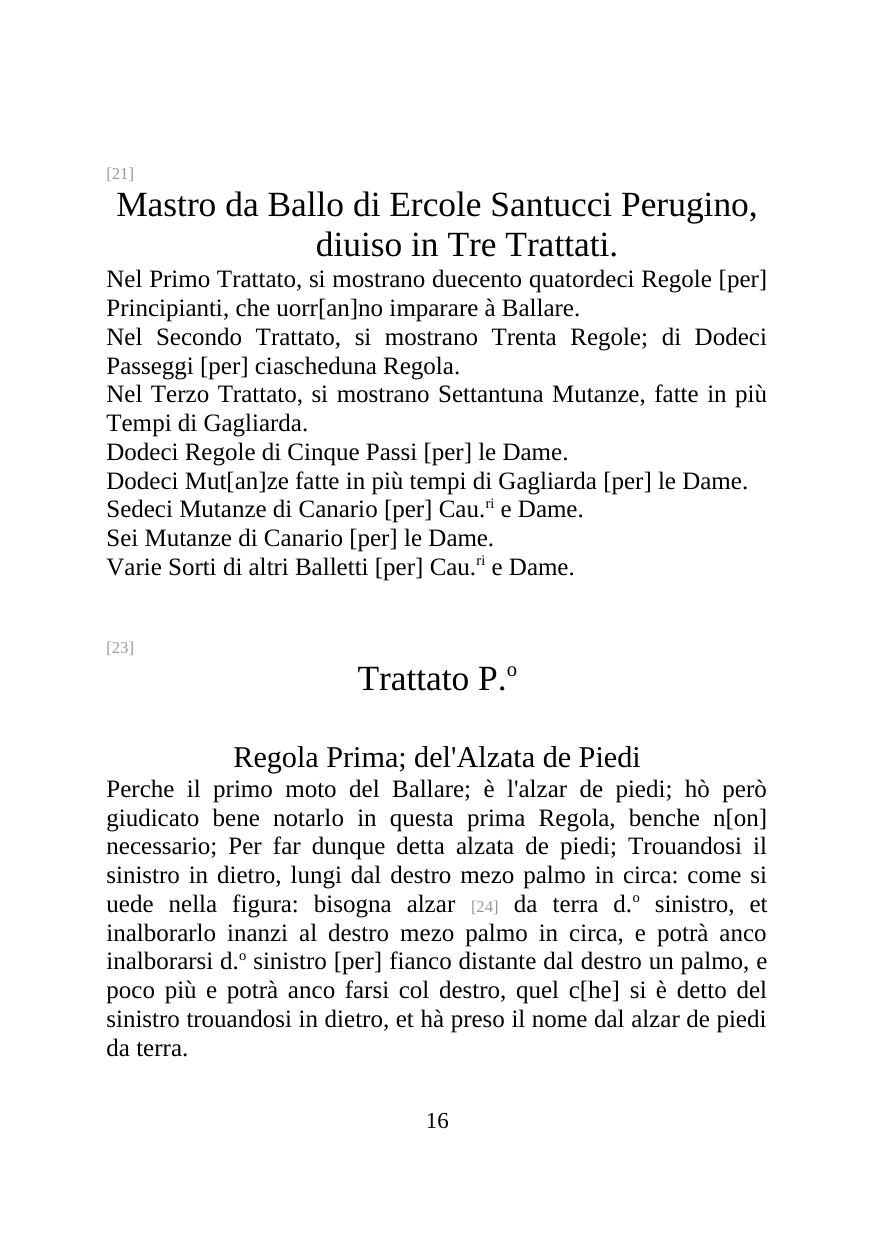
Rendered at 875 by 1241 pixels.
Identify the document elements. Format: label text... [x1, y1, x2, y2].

text Dodeci Regole di Cinque Passi [per] le Dame. [106, 437, 768, 466]
subtitle Mastro da Ballo di Ercole Santucci Perugino, diuiso in Tre Trattati. [106, 183, 768, 264]
text Sedeci Mutanze di Canario [per] Cau.ri e Dame. [106, 494, 768, 523]
text Nel Primo Trattato, si mostrano duecento quatordeci Regole [per] Principianti, che uorr[an]no imparare à Ballare. [106, 264, 768, 322]
text [23] [134, 638, 768, 657]
text Nel Secondo Trattato, si mostrano Trenta Regole; di Dodeci Passeggi [per] ciascheduna Regola. [106, 322, 768, 379]
subtitle Trattato P.o [106, 657, 768, 698]
text Dodeci Mut[an]ze fatte in più tempi di Gagliarda [per] le Dame. [106, 466, 768, 494]
text Varie Sorti di altri Balletti [per] Cau.ri e Dame. [106, 552, 768, 581]
text [21] [134, 164, 768, 183]
text Perche il primo moto del Ballare; è l'alzar de piedi; hò però giudicato bene notarlo in questa prima Regola, benche n[on] necessario; Per far dunque detta alzata de piedi; Trouandosi il sinistro in dietro, lungi dal destro mezo palmo in circa: come si uede nella figura: bisogna alzar [24] da terra d.o sinistro, et inalborarlo inanzi al destro mezo palmo in circa, e potrà anco inalborarsi d.o sinistro [per] fianco distante dal destro un palmo, e poco più e potrà anco farsi col destro, quel c[he] si è detto del sinistro trouandosi in dietro, et hà preso il nome dal alzar de piedi da terra. [106, 774, 768, 1061]
subtitle Regola Prima; del'Alzata de Piedi [106, 739, 768, 774]
text Sei Mutanze di Canario [per] le Dame. [106, 523, 768, 552]
text Nel Terzo Trattato, si mostrano Settantuna Mutanze, fatte in più Tempi di Gagliarda. [106, 379, 768, 437]
